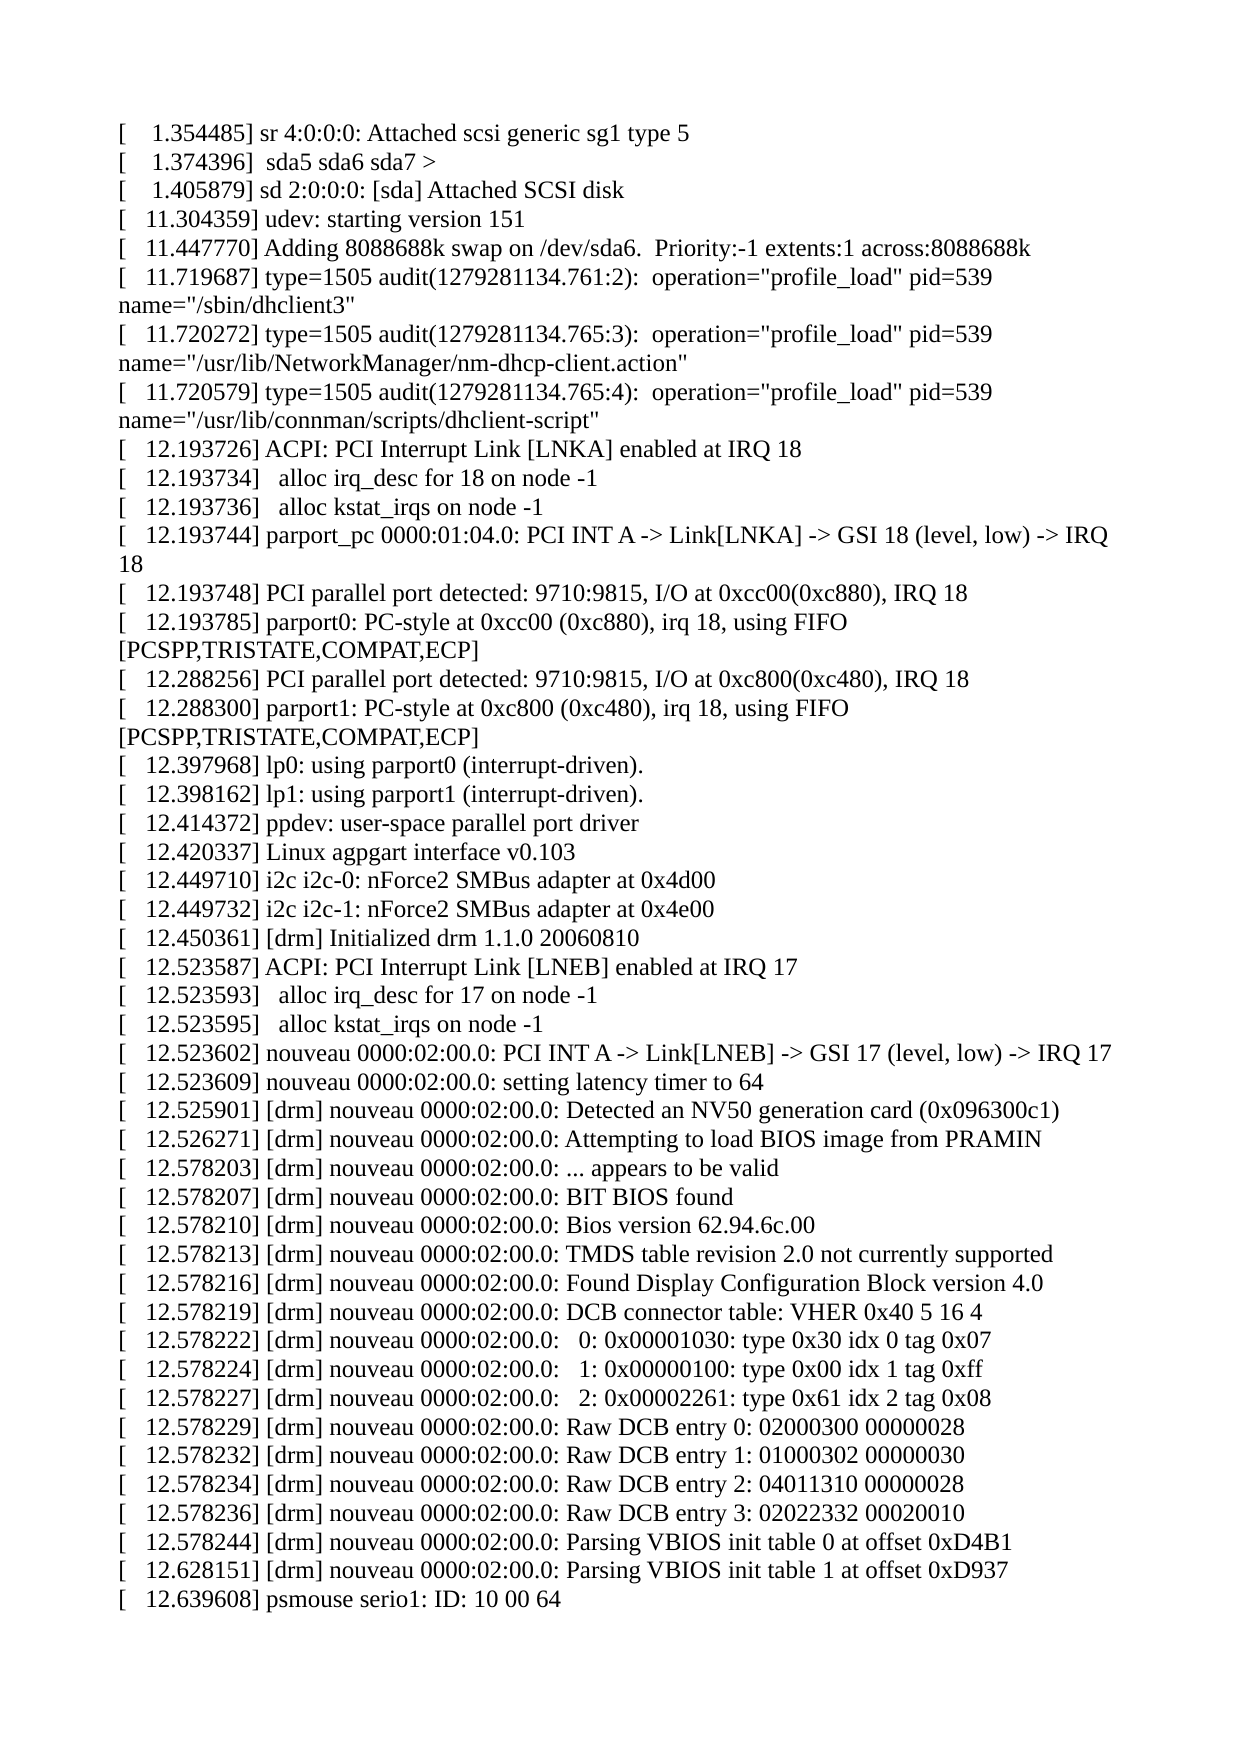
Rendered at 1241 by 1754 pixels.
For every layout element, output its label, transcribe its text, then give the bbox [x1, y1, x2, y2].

text [ 12.578213] [drm] nouveau 0000:02:00.0: TMDS table revision 2.0 not currently supported [118, 1239, 1122, 1268]
text [ 12.578210] [drm] nouveau 0000:02:00.0: Bios version 62.94.6c.00 [118, 1211, 1122, 1239]
text [ 12.578234] [drm] nouveau 0000:02:00.0: Raw DCB entry 2: 04011310 00000028 [118, 1469, 1122, 1498]
text [ 12.578216] [drm] nouveau 0000:02:00.0: Found Display Configuration Block version 4.0 [118, 1268, 1122, 1297]
text [ 12.578244] [drm] nouveau 0000:02:00.0: Parsing VBIOS init table 0 at offset 0xD4B1 [118, 1527, 1122, 1556]
text [ 12.523593] alloc irq_desc for 17 on node -1 [118, 981, 1122, 1009]
text [ 12.450361] [drm] Initialized drm 1.1.0 20060810 [118, 923, 1122, 952]
text [ 12.578224] [drm] nouveau 0000:02:00.0: 1: 0x00000100: type 0x00 idx 1 tag 0xff [118, 1354, 1122, 1383]
text [ 12.193785] parport0: PC-style at 0xcc00 (0xc880), irq 18, using FIFO [PCSPP,TRISTATE,COMPAT,ECP] [118, 607, 1122, 664]
text [ 11.719687] type=1505 audit(1279281134.761:2): operation="profile_load" pid=539 name="/sbin/dhclient3" [118, 262, 1122, 319]
text [ 1.405879] sd 2:0:0:0: [sda] Attached SCSI disk [118, 176, 1122, 204]
text [ 11.447770] Adding 8088688k swap on /dev/sda6. Priority:-1 extents:1 across:8088688k [118, 233, 1122, 262]
text [ 12.578219] [drm] nouveau 0000:02:00.0: DCB connector table: VHER 0x40 5 16 4 [118, 1297, 1122, 1326]
text [ 12.398162] lp1: using parport1 (interrupt-driven). [118, 779, 1122, 808]
text [ 12.523587] ACPI: PCI Interrupt Link [LNEB] enabled at IRQ 17 [118, 952, 1122, 981]
text [ 12.523602] nouveau 0000:02:00.0: PCI INT A -> Link[LNEB] -> GSI 17 (level, low) -> IRQ 17 [118, 1038, 1122, 1067]
text [ 12.523609] nouveau 0000:02:00.0: setting latency timer to 64 [118, 1067, 1122, 1096]
text [ 12.288256] PCI parallel port detected: 9710:9815, I/O at 0xc800(0xc480), IRQ 18 [118, 664, 1122, 693]
text [ 12.578227] [drm] nouveau 0000:02:00.0: 2: 0x00002261: type 0x61 idx 2 tag 0x08 [118, 1383, 1122, 1412]
text [ 12.449710] i2c i2c-0: nForce2 SMBus adapter at 0x4d00 [118, 866, 1122, 894]
text [ 1.374396] sda5 sda6 sda7 > [118, 147, 1122, 176]
text [ 12.578203] [drm] nouveau 0000:02:00.0: ... appears to be valid [118, 1153, 1122, 1182]
text [ 12.525901] [drm] nouveau 0000:02:00.0: Detected an NV50 generation card (0x096300c1) [118, 1096, 1122, 1124]
text [ 12.420337] Linux agpgart interface v0.103 [118, 837, 1122, 866]
text [ 12.193748] PCI parallel port detected: 9710:9815, I/O at 0xcc00(0xc880), IRQ 18 [118, 578, 1122, 607]
text [ 1.354485] sr 4:0:0:0: Attached scsi generic sg1 type 5 [118, 118, 1122, 147]
text [ 12.193736] alloc kstat_irqs on node -1 [118, 492, 1122, 521]
text [ 12.449732] i2c i2c-1: nForce2 SMBus adapter at 0x4e00 [118, 894, 1122, 923]
text [ 12.578229] [drm] nouveau 0000:02:00.0: Raw DCB entry 0: 02000300 00000028 [118, 1412, 1122, 1441]
text [ 12.193744] parport_pc 0000:01:04.0: PCI INT A -> Link[LNKA] -> GSI 18 (level, low) -> IRQ 18 [118, 521, 1122, 578]
text [ 12.523595] alloc kstat_irqs on node -1 [118, 1009, 1122, 1038]
text [ 12.639608] psmouse serio1: ID: 10 00 64 [118, 1584, 1122, 1613]
text [ 12.193726] ACPI: PCI Interrupt Link [LNKA] enabled at IRQ 18 [118, 434, 1122, 463]
text [ 12.397968] lp0: using parport0 (interrupt-driven). [118, 751, 1122, 779]
text [ 11.720272] type=1505 audit(1279281134.765:3): operation="profile_load" pid=539 name="/usr/lib/NetworkManager/nm-dhcp-client.action" [118, 319, 1122, 377]
text [ 11.304359] udev: starting version 151 [118, 204, 1122, 233]
text [ 12.578236] [drm] nouveau 0000:02:00.0: Raw DCB entry 3: 02022332 00020010 [118, 1498, 1122, 1527]
text [ 12.193734] alloc irq_desc for 18 on node -1 [118, 463, 1122, 492]
text [ 12.628151] [drm] nouveau 0000:02:00.0: Parsing VBIOS init table 1 at offset 0xD937 [118, 1556, 1122, 1584]
text [ 12.578222] [drm] nouveau 0000:02:00.0: 0: 0x00001030: type 0x30 idx 0 tag 0x07 [118, 1326, 1122, 1354]
text [ 12.578207] [drm] nouveau 0000:02:00.0: BIT BIOS found [118, 1182, 1122, 1211]
text [ 12.288300] parport1: PC-style at 0xc800 (0xc480), irq 18, using FIFO [PCSPP,TRISTATE,COMPAT,ECP] [118, 693, 1122, 751]
text [ 11.720579] type=1505 audit(1279281134.765:4): operation="profile_load" pid=539 name="/usr/lib/connman/scripts/dhclient-script" [118, 377, 1122, 434]
text [ 12.526271] [drm] nouveau 0000:02:00.0: Attempting to load BIOS image from PRAMIN [118, 1124, 1122, 1153]
text [ 12.414372] ppdev: user-space parallel port driver [118, 808, 1122, 837]
text [ 12.578232] [drm] nouveau 0000:02:00.0: Raw DCB entry 1: 01000302 00000030 [118, 1441, 1122, 1469]
